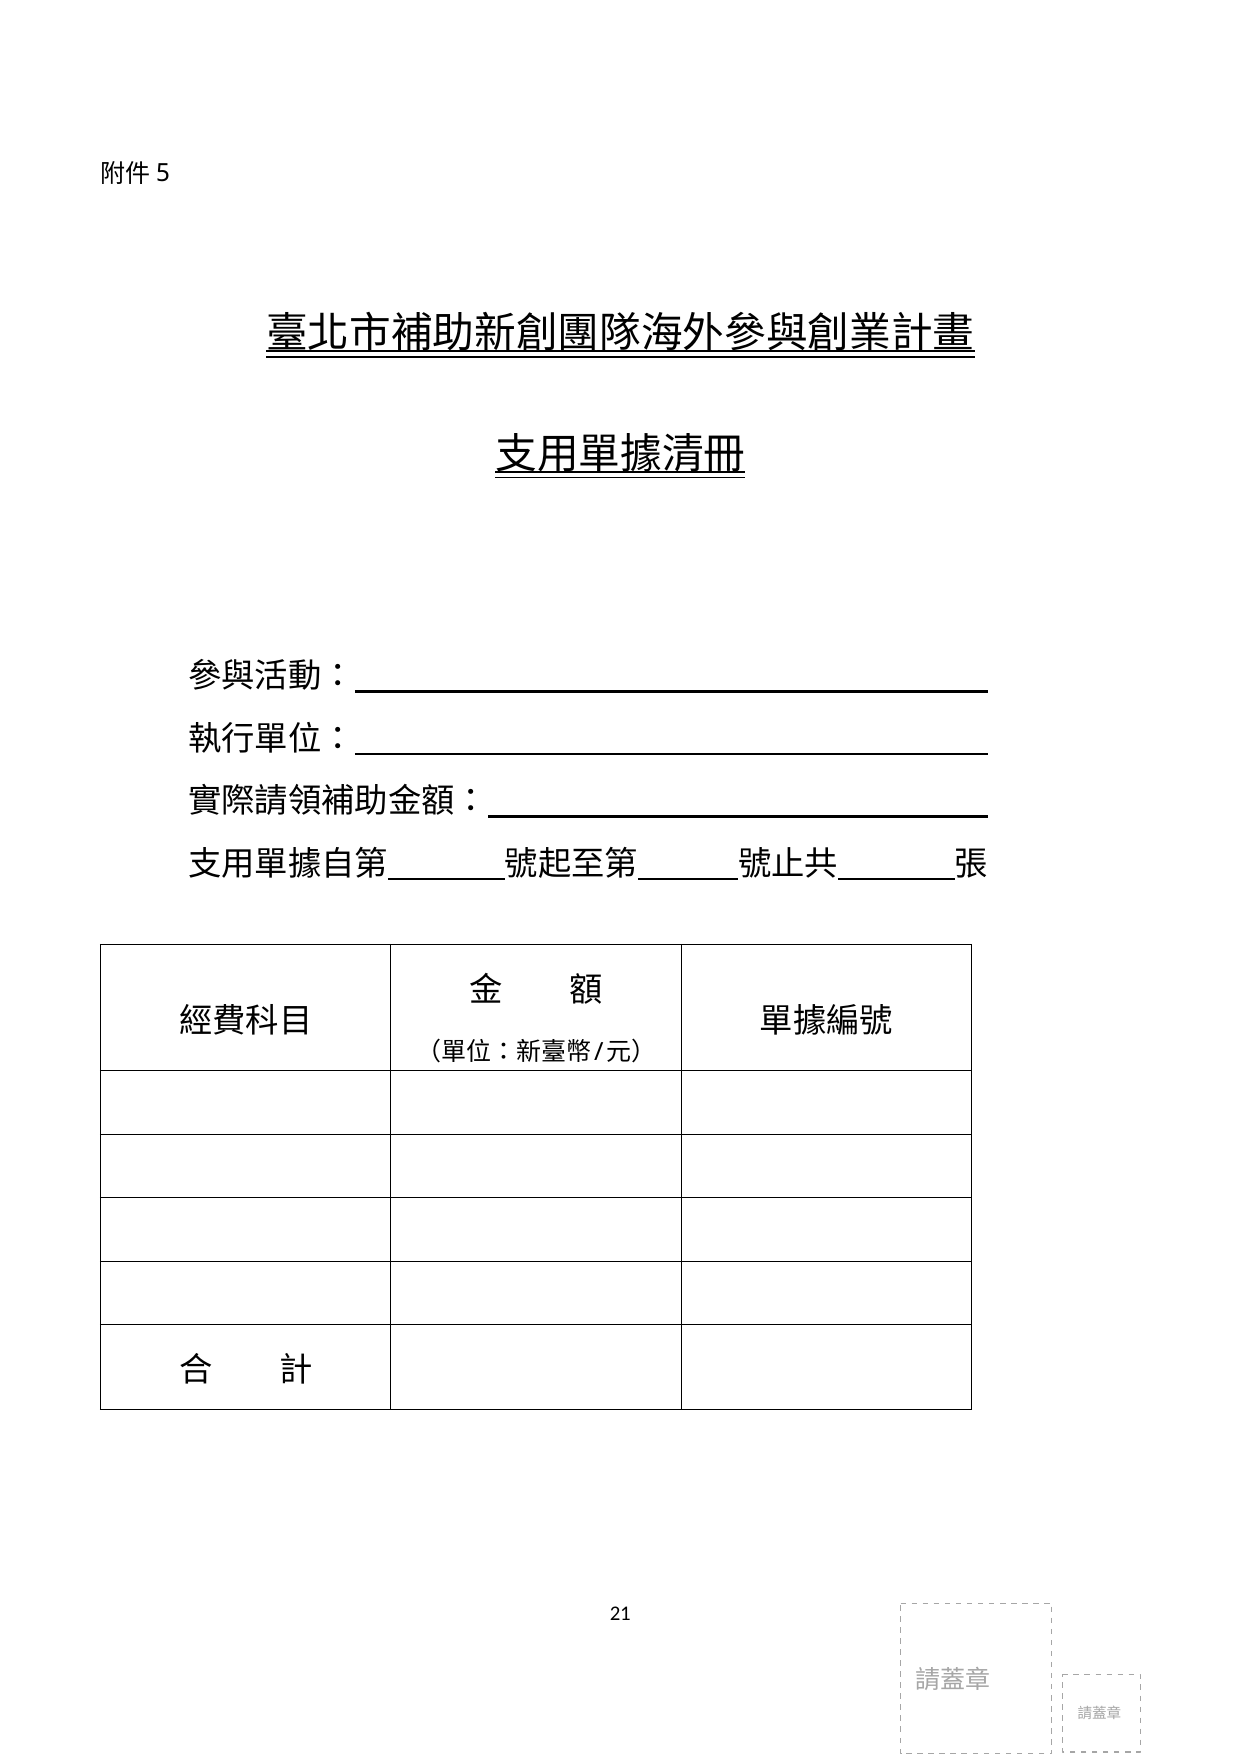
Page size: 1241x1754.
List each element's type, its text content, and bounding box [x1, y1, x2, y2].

table_cell [391, 1325, 681, 1408]
table_cell [391, 1262, 681, 1324]
table_header 單據編號 [682, 945, 971, 1070]
table_cell [101, 1262, 390, 1324]
text 參與活動： [188, 631, 1140, 694]
text 執行單位： [188, 694, 1140, 756]
table_cell [101, 1135, 390, 1197]
text 實際請領補助金額： [188, 756, 1140, 819]
table_header 經費科目 [101, 945, 390, 1070]
text 支用單據清冊 [100, 420, 1140, 480]
table_cell [101, 1071, 390, 1133]
table_cell [682, 1198, 971, 1261]
table_cell [682, 1262, 971, 1324]
text 附件5 [100, 157, 1140, 186]
table_cell [391, 1198, 681, 1261]
table_header 金 額 （單位：新臺幣/元） [391, 945, 681, 1070]
table_cell [391, 1071, 681, 1133]
table_cell [682, 1135, 971, 1197]
table_cell 合 計 [101, 1325, 390, 1408]
table_cell [682, 1325, 971, 1408]
table_cell [391, 1135, 681, 1197]
text 支用單據自第 號起至第 號止共 張 [188, 819, 1140, 881]
table_cell [682, 1071, 971, 1133]
table_cell [101, 1198, 390, 1261]
text 臺北市補助新創團隊海外參與創業計畫 [100, 299, 1140, 360]
